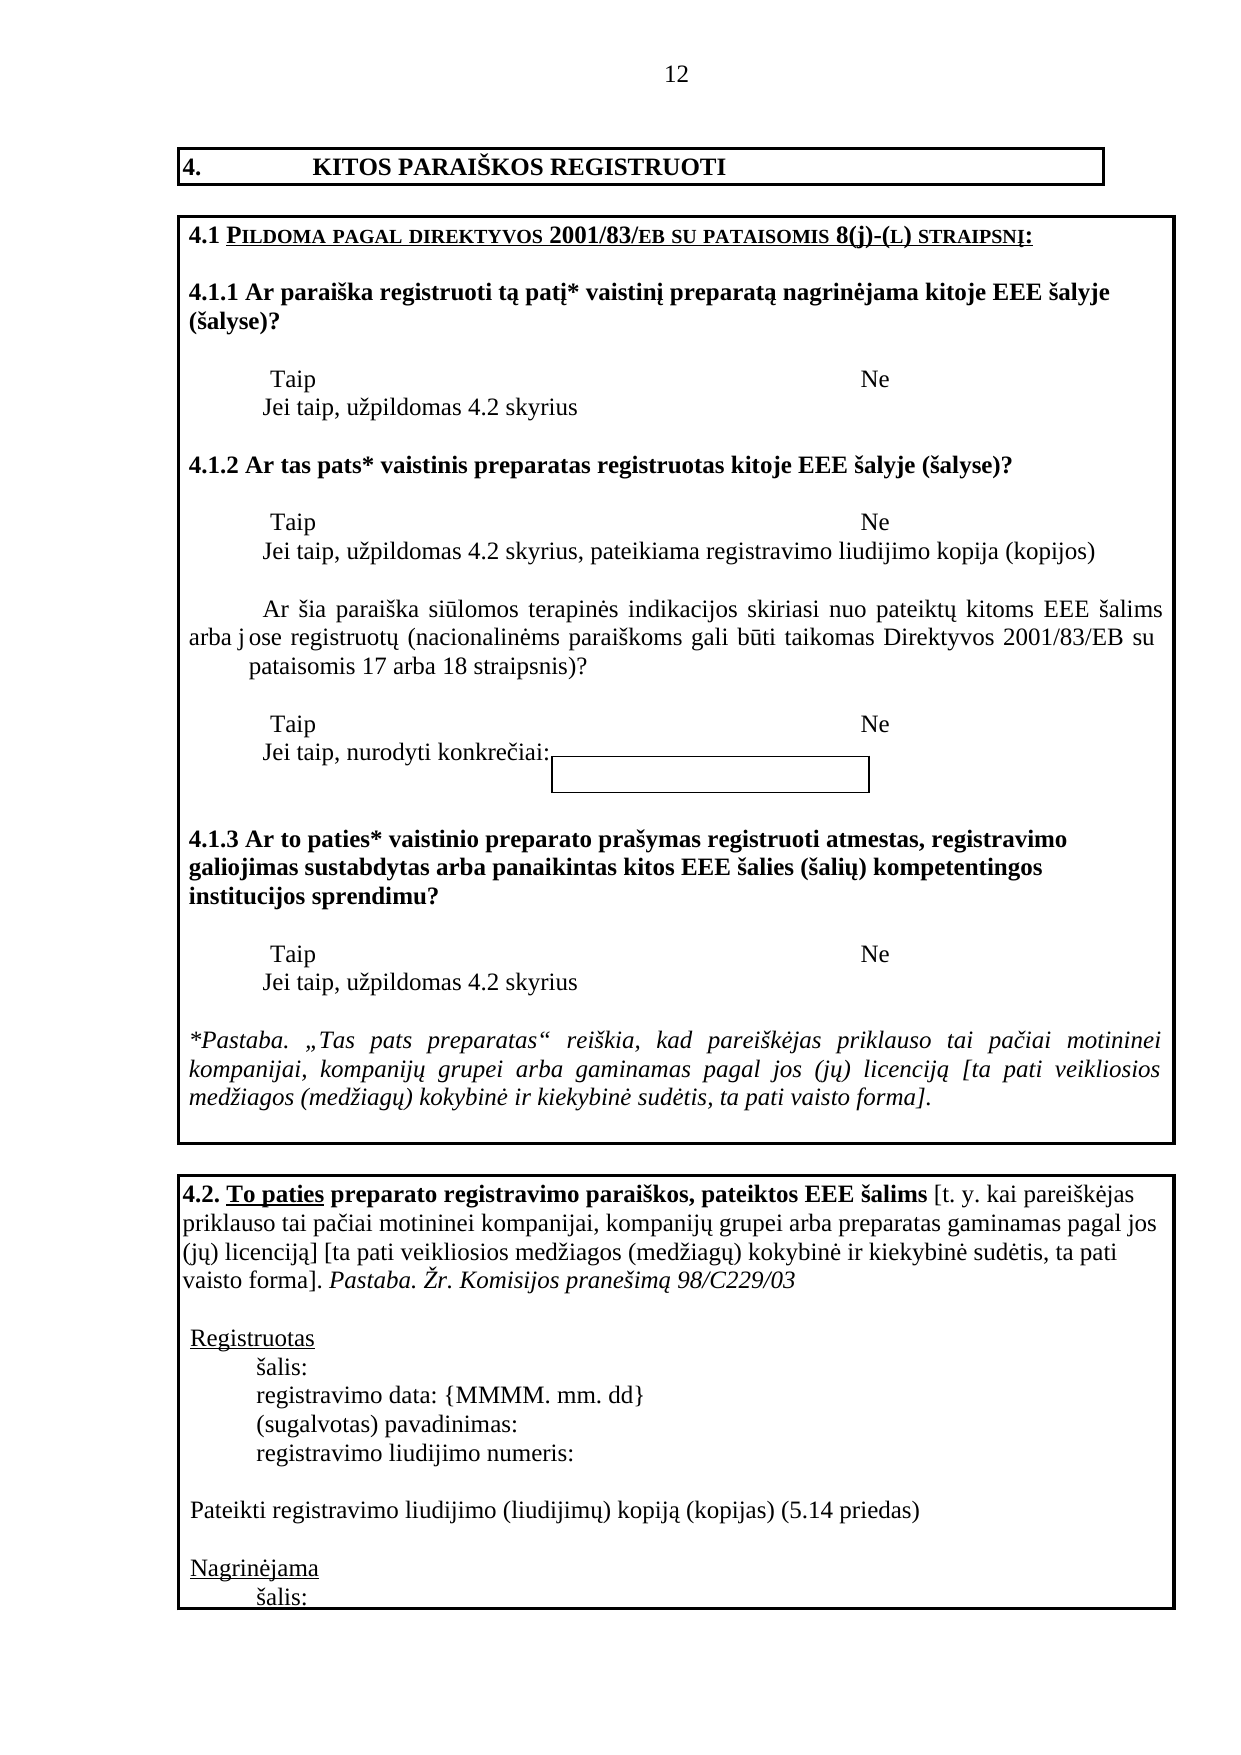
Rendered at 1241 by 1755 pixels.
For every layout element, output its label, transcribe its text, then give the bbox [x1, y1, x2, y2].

text Nagrinėjama [180, 1548, 1172, 1576]
text 4.1 Pildoma pagal direktyvos 2001/83/eb su pataisomis 8(j)-(l) straipsnį: [180, 218, 1172, 249]
text registravimo data: {MMMM. mm. dd} [180, 1375, 1172, 1404]
text Taip Ne [180, 703, 1172, 732]
text Pateikti registravimo liudijimo (liudijimų) kopiją (kopijas) (5.14 priedas) [180, 1490, 1172, 1524]
text 4. KITOS PARAIŠKOS REGISTRUOTI [180, 150, 1102, 183]
text Jei taip, užpildomas 4.2 skyrius, pateikiama registravimo liudijimo kopija (kopijos) [180, 531, 1172, 565]
text 4.1.1 Ar paraiška registruoti tą patį* vaistinį preparatą nagrinėjama kitoje EEE šalyje (šalyse)? [180, 272, 1172, 335]
text Jei taip, užpildomas 4.2 skyrius [180, 387, 1172, 421]
text Jei taip, nurodyti konkrečiai: [180, 732, 1172, 766]
text Ar šia paraiška siūlomos terapinės indikacijos skiriasi nuo pateiktų kitoms EEE šalims arba j ose registruotų (nacionalinėms paraiškoms gali būti taikomas Direktyvos 2001/83/EB su pataisomis 17 arba 18 straipsnis)? [180, 588, 1172, 680]
text šalis: [180, 1576, 1172, 1607]
text *Pastaba. „Tas pats preparatas“ reiškia, kad pareiškėjas priklauso tai pačiai motininei kompanijai, kompanijų grupei arba gaminamas pagal jos (jų) licenciją [ta pati veikliosios medžiagos (medžiagų) kokybinė ir kiekybinė sudėtis, ta pati vaisto forma]. [180, 1020, 1172, 1111]
text Taip Ne [180, 358, 1172, 387]
text šalis: [180, 1346, 1172, 1375]
text 4.1.2 Ar tas pats* vaistinis preparatas registruotas kitoje EEE šalyje (šalyse)? [180, 445, 1172, 479]
text 4.1.3 Ar to paties* vaistinio preparato prašymas registruoti atmestas, registravimo galiojimas sustabdytas arba panaikintas kitos EEE šalies (šalių) kompetentingos institucijos sprendimu? [180, 818, 1172, 910]
text (sugalvotas) pavadinimas: [180, 1404, 1172, 1433]
text Taip Ne [180, 502, 1172, 531]
text 4.2. To paties preparato registravimo paraiškos, pateiktos EEE šalims [t. y. kai pareiškėjas priklauso tai pačiai motininei kompanijai, kompanijų grupei arba preparatas gaminamas pagal jos (jų) licenciją] [ta pati veikliosios medžiagos (medžiagų) kokybinė ir kiekybinė sudėtis, ta pati vaisto forma]. Pastaba. Žr. Komisijos pranešimą 98/C229/03 [180, 1177, 1172, 1294]
text registravimo liudijimo numeris: [180, 1433, 1172, 1467]
text Registruotas [180, 1318, 1172, 1346]
text [553, 757, 868, 792]
text Jei taip, užpildomas 4.2 skyrius [180, 962, 1172, 996]
text Taip Ne [180, 933, 1172, 962]
